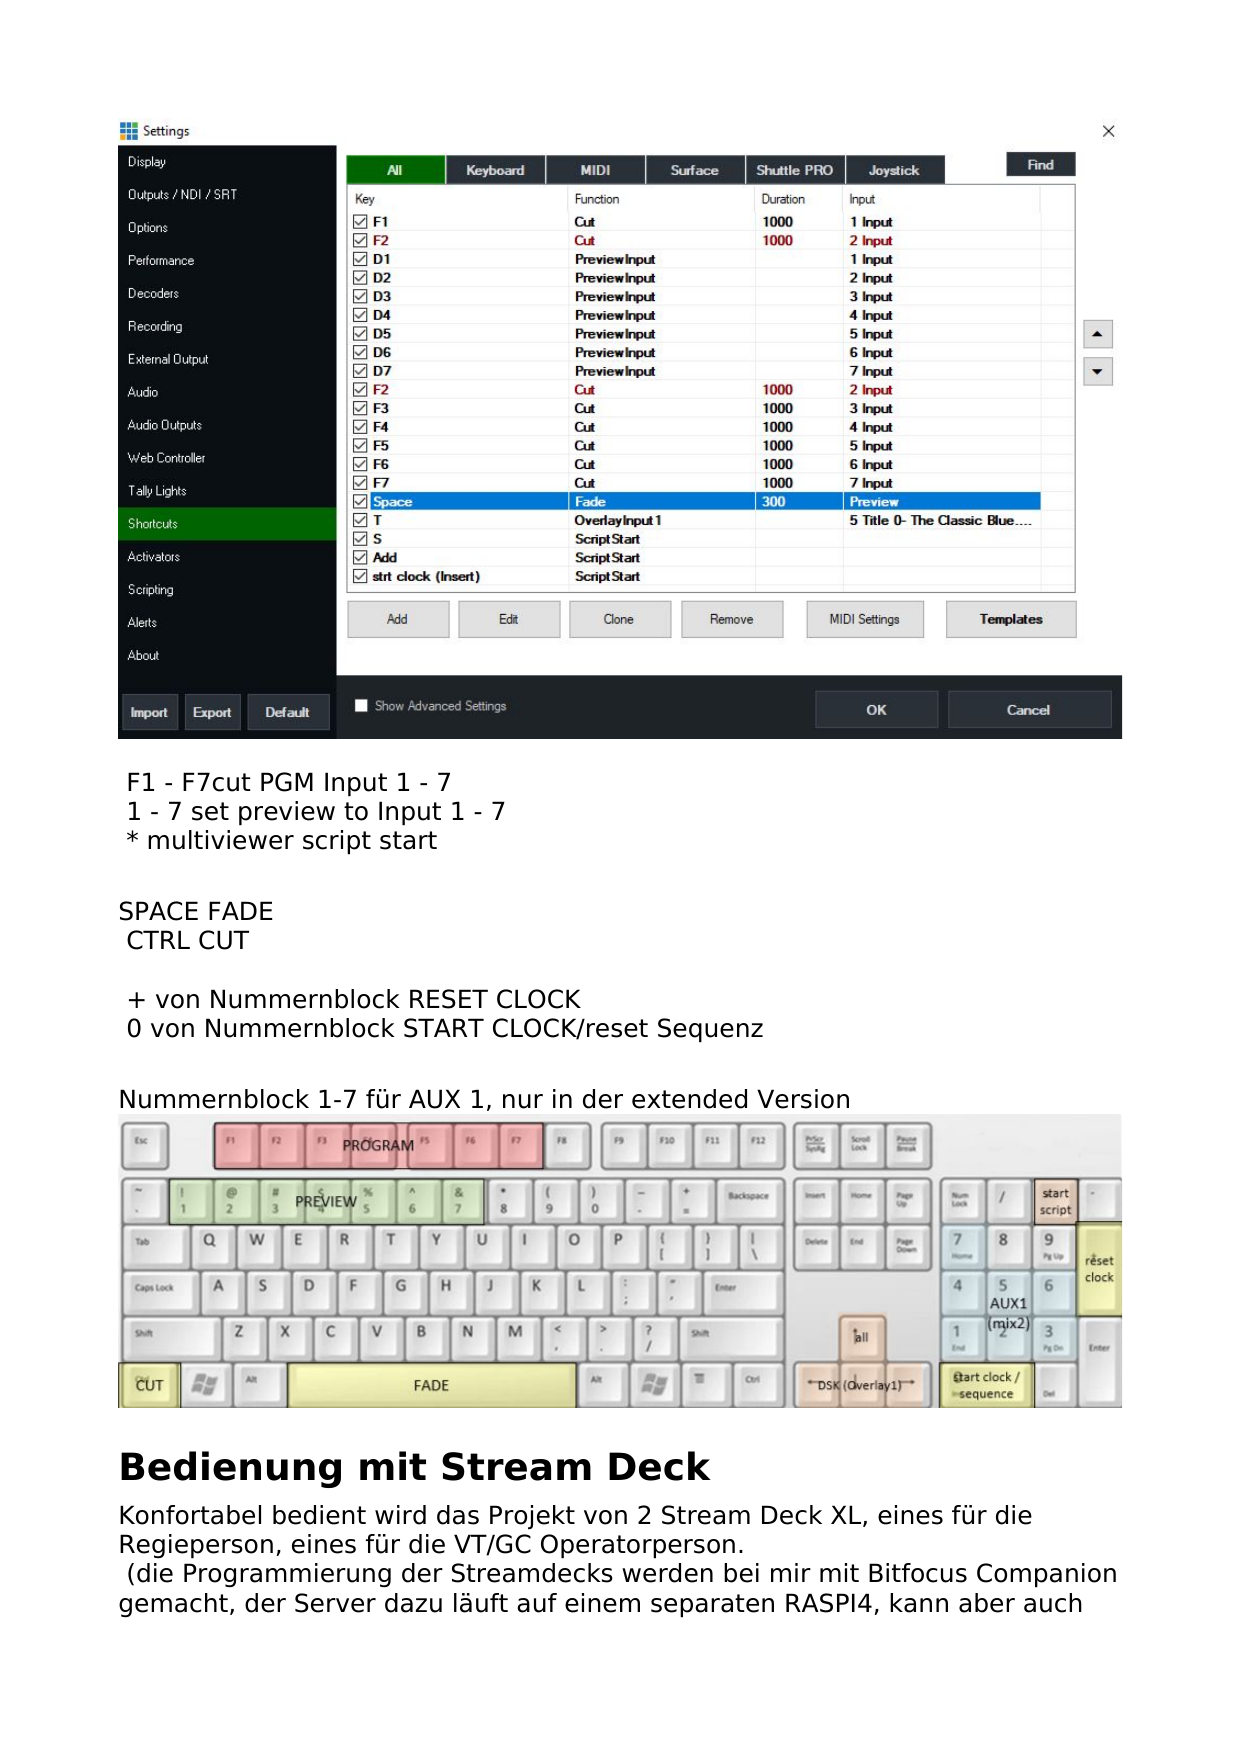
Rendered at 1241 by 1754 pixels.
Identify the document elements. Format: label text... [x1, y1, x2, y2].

subtitle Bedienung mit Stream Deck [118, 1445, 1122, 1489]
text Konfortabel bedient wird das Projekt von 2 Stream Deck XL, eines für die Regieperson, eines für die VT/GC Operatorperson. (die Programmierung der Streamdecks werden bei mir mit Bitfocus Companion gemacht, der Server dazu läuft auf einem separaten RASPI4, kann aber auch [118, 1501, 1122, 1618]
text Nummernblock 1-7 für AUX 1, nur in der extended Version [118, 1085, 1122, 1114]
picture [118, 1114, 1123, 1408]
text SPACE FADE CTRL CUT + von Nummernblock RESET CLOCK 0 von Nummernblock START CLOCK/reset Sequenz [118, 897, 1122, 1072]
text F1 - F7cut PGM Input 1 - 7 1 - 7 set preview to Input 1 - 7 * multiviewer script start [118, 739, 1122, 885]
picture [118, 118, 1123, 739]
